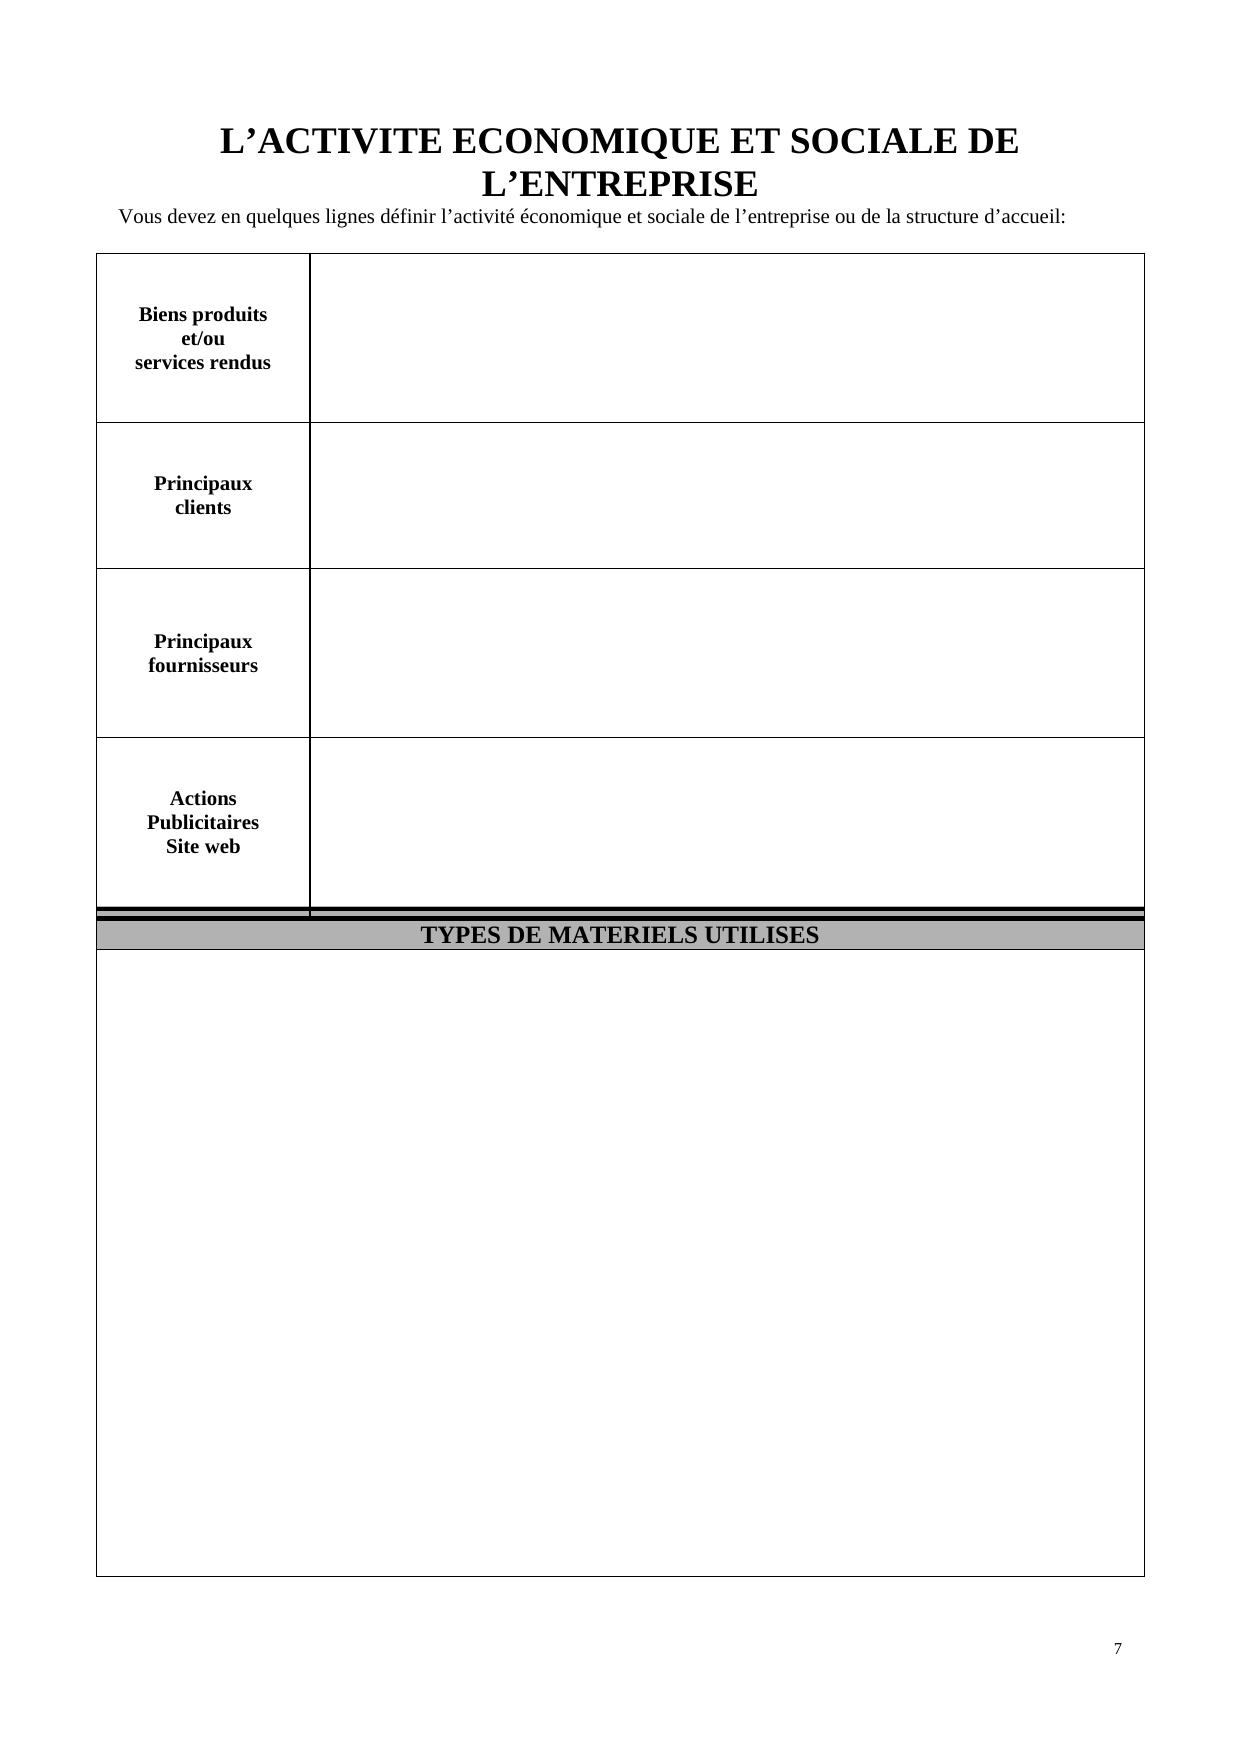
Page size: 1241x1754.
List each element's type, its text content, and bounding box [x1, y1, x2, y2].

table_cell [311, 738, 1144, 906]
table_cell [311, 423, 1144, 567]
text L’ACTIVITE ECONOMIQUE ET SOCIALE DE L’ENTREPRISE [118, 118, 1122, 204]
text Vous devez en quelques lignes définir l’activité économique et sociale de l’entreprise ou de la structure d’accueil: [118, 204, 1122, 228]
table_cell Principaux clients [97, 423, 309, 567]
table_cell Principaux fournisseurs [97, 569, 309, 737]
table_cell [311, 911, 1144, 916]
table_cell [311, 569, 1144, 737]
table_header [311, 254, 1144, 422]
table_cell Actions Publicitaires Site web [97, 738, 309, 906]
table_cell [97, 911, 309, 916]
table_cell [97, 950, 1144, 1576]
table_header Biens produits et/ou services rendus [97, 254, 309, 422]
table_cell TYPES DE MATERIELS UTILISES [97, 921, 1144, 949]
